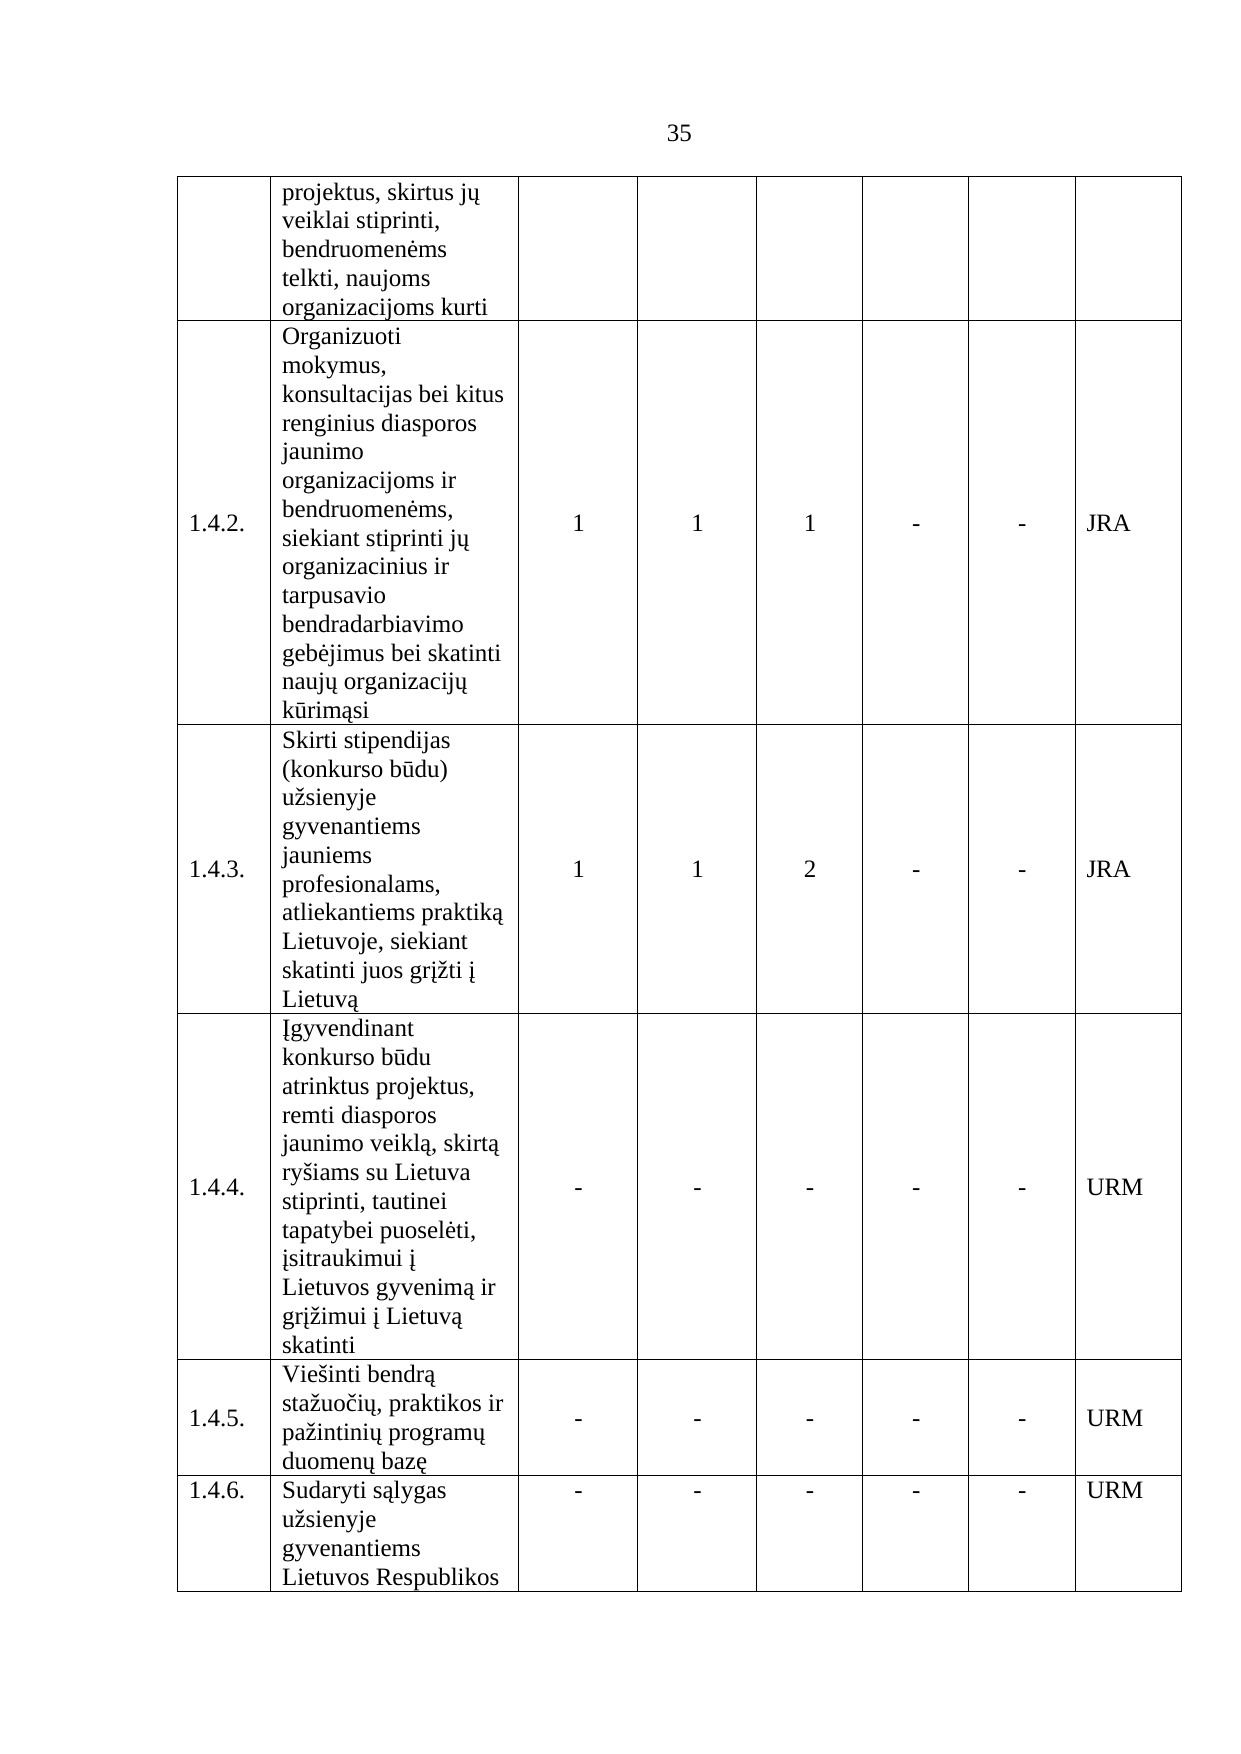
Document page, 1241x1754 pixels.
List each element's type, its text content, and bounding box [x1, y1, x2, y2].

table_cell 1.4.3. [178, 725, 270, 1012]
table_cell - [863, 725, 968, 1012]
table_cell - [638, 1360, 756, 1474]
table_cell [757, 177, 862, 320]
table_cell 1 [638, 725, 756, 1012]
table_cell - [863, 177, 968, 320]
table_cell - [757, 1476, 862, 1591]
table_cell Skirti stipendijas (konkurso būdu) užsienyje gyvenantiems jauniems profesionalams, atliekantiems praktiką Lietuvoje, siekiant skatinti juos grįžti į Lietuvą [271, 725, 518, 1012]
table_cell - [969, 1476, 1075, 1591]
table_cell - [863, 1014, 968, 1358]
table_cell 1.4.5. [178, 1360, 270, 1474]
table_cell URM [1076, 1476, 1181, 1591]
table_cell [1076, 177, 1181, 320]
table_cell - [863, 1360, 968, 1474]
table_cell [178, 177, 270, 320]
table_cell - [638, 1476, 756, 1591]
table_cell - [519, 1014, 637, 1358]
table_cell JRA [1076, 321, 1181, 724]
table_cell 1 [757, 321, 862, 724]
table_cell URM [1076, 1014, 1181, 1358]
table_cell - [863, 1476, 968, 1591]
table_cell - [519, 1360, 637, 1474]
table_cell projektus, skirtus jų veiklai stiprinti, bendruomenėms telkti, naujoms organizacijoms kurti [271, 177, 518, 320]
table_cell - [969, 321, 1075, 724]
table_cell Organizuoti mokymus, konsultacijas bei kitus renginius diasporos jaunimo organizacijoms ir bendruomenėms, siekiant stiprinti jų organizacinius ir tarpusavio bendradarbiavimo gebėjimus bei skatinti naujų organizacijų kūrimąsi [271, 321, 518, 724]
table_cell 1.4.6. [178, 1476, 270, 1591]
table_cell Įgyvendinant konkurso būdu atrinktus projektus, remti diasporos jaunimo veiklą, skirtą ryšiams su Lietuva stiprinti, tautinei tapatybei puoselėti, įsitraukimui į Lietuvos gyvenimą ir grįžimui į Lietuvą skatinti [271, 1014, 518, 1358]
table_cell - [519, 1476, 637, 1591]
table_cell - [969, 725, 1075, 1012]
table_cell 1.4.4. [178, 1014, 270, 1358]
table_cell - [757, 1360, 862, 1474]
table_cell JRA [1076, 725, 1181, 1012]
table_cell - [638, 1014, 756, 1358]
table_cell [638, 177, 756, 320]
table_cell - [757, 1014, 862, 1358]
table_cell - [969, 1360, 1075, 1474]
table_cell - [969, 1014, 1075, 1358]
table_cell - [969, 177, 1075, 320]
table_cell 1 [638, 321, 756, 724]
table_cell URM [1076, 1360, 1181, 1474]
table_cell Sudaryti sąlygas užsienyje gyvenantiems Lietuvos Respublikos [271, 1476, 518, 1591]
table_cell 1 [519, 725, 637, 1012]
table_cell 1 [519, 321, 637, 724]
table_cell Viešinti bendrą stažuočių, praktikos ir pažintinių programų duomenų bazę [271, 1360, 518, 1474]
table_cell 1.4.2. [178, 321, 270, 724]
table_cell - [863, 321, 968, 724]
table_cell [519, 177, 637, 320]
table_cell 2 [757, 725, 862, 1012]
